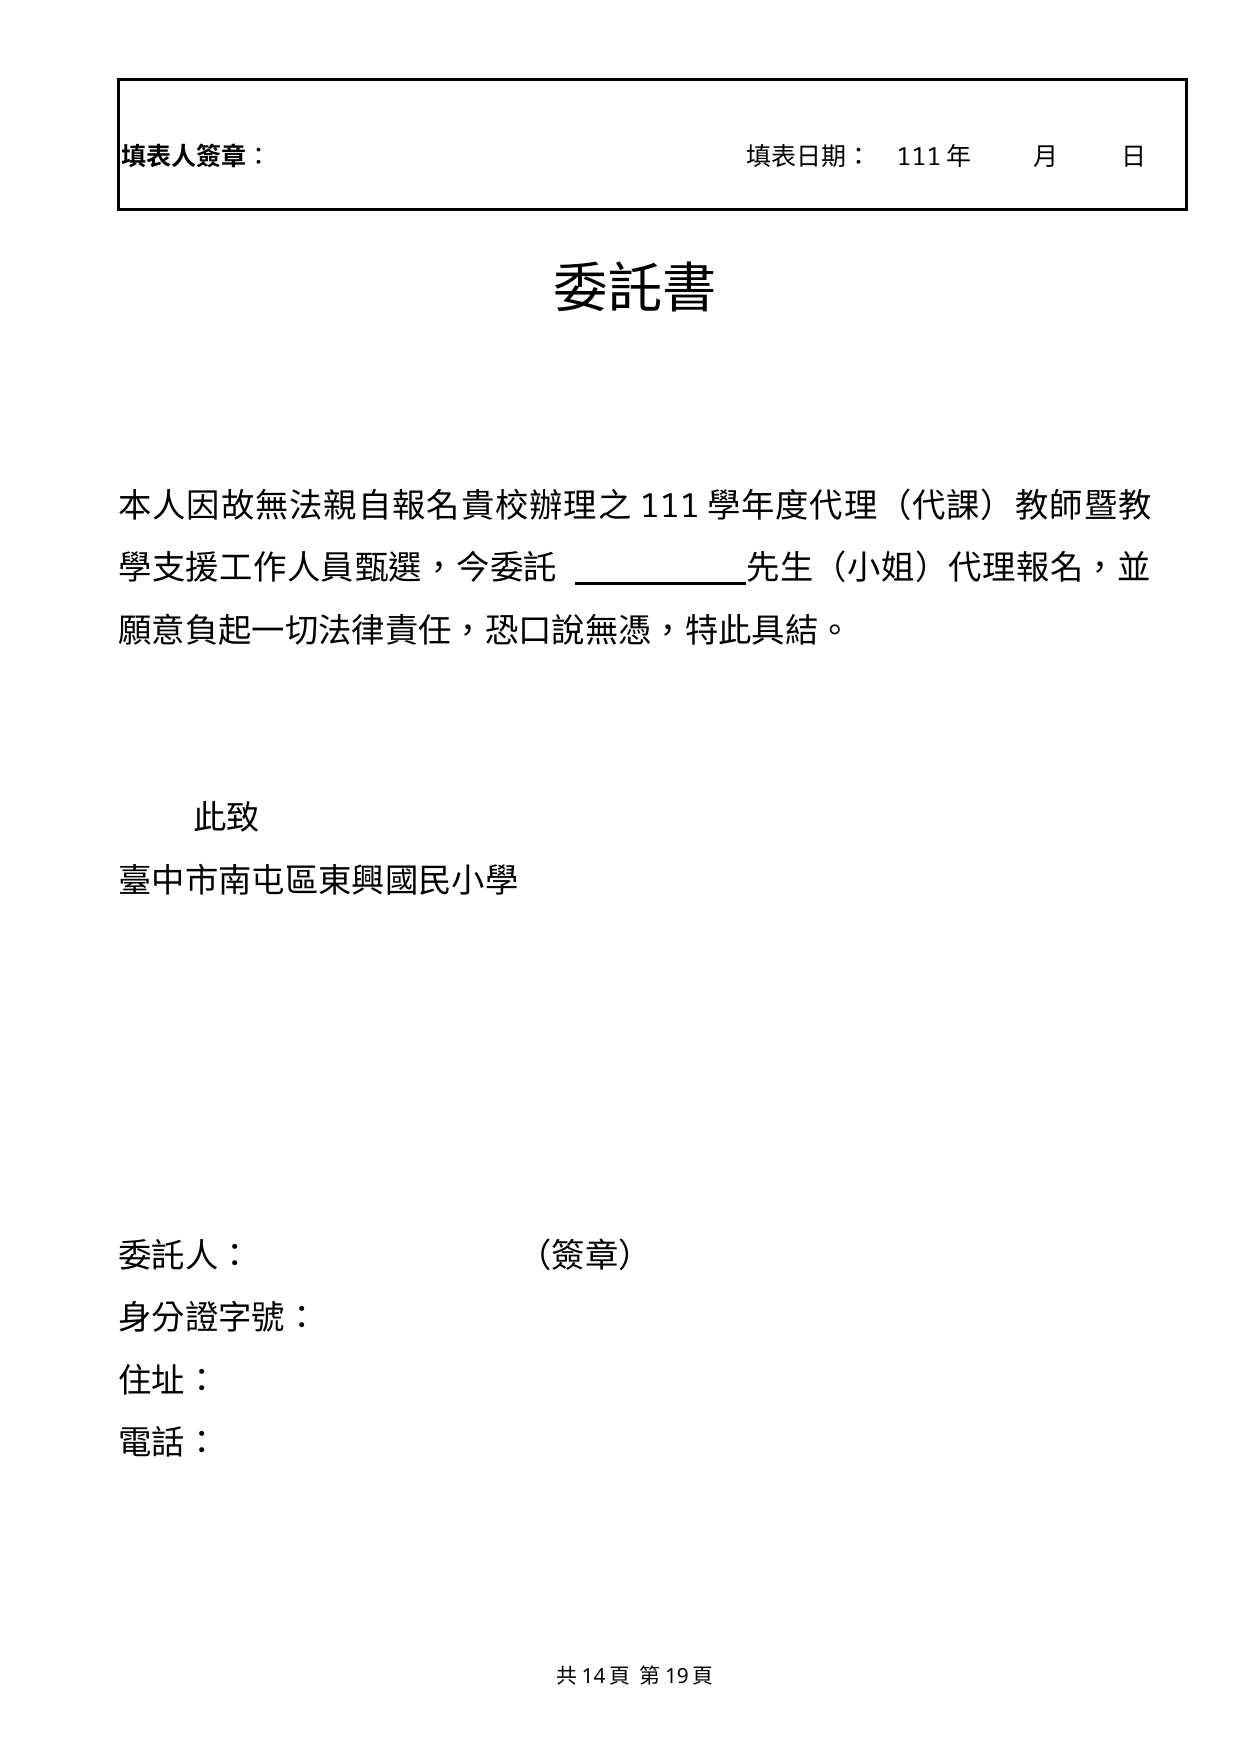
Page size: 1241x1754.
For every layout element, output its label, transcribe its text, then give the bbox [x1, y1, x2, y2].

text 身分證字號： [118, 1273, 1152, 1336]
text 委託書 [118, 211, 1152, 336]
text 此致 [118, 773, 1152, 836]
text 電話： [118, 1398, 1152, 1461]
table_cell 填表人簽章： 填表日期： 111年 月 日 [120, 81, 1185, 208]
text 委託人： （簽章） [118, 1211, 1152, 1273]
text 本人因故無法親自報名貴校辦理之111學年度代理（代課）教師暨教學支援工作人員甄選，今委託 先生（小姐）代理報名，並願意負起一切法律責任，恐口說無憑，特此具結。 [118, 461, 1152, 648]
text 臺中市南屯區東興國民小學 [118, 836, 1152, 898]
text 住址： [118, 1336, 1152, 1398]
